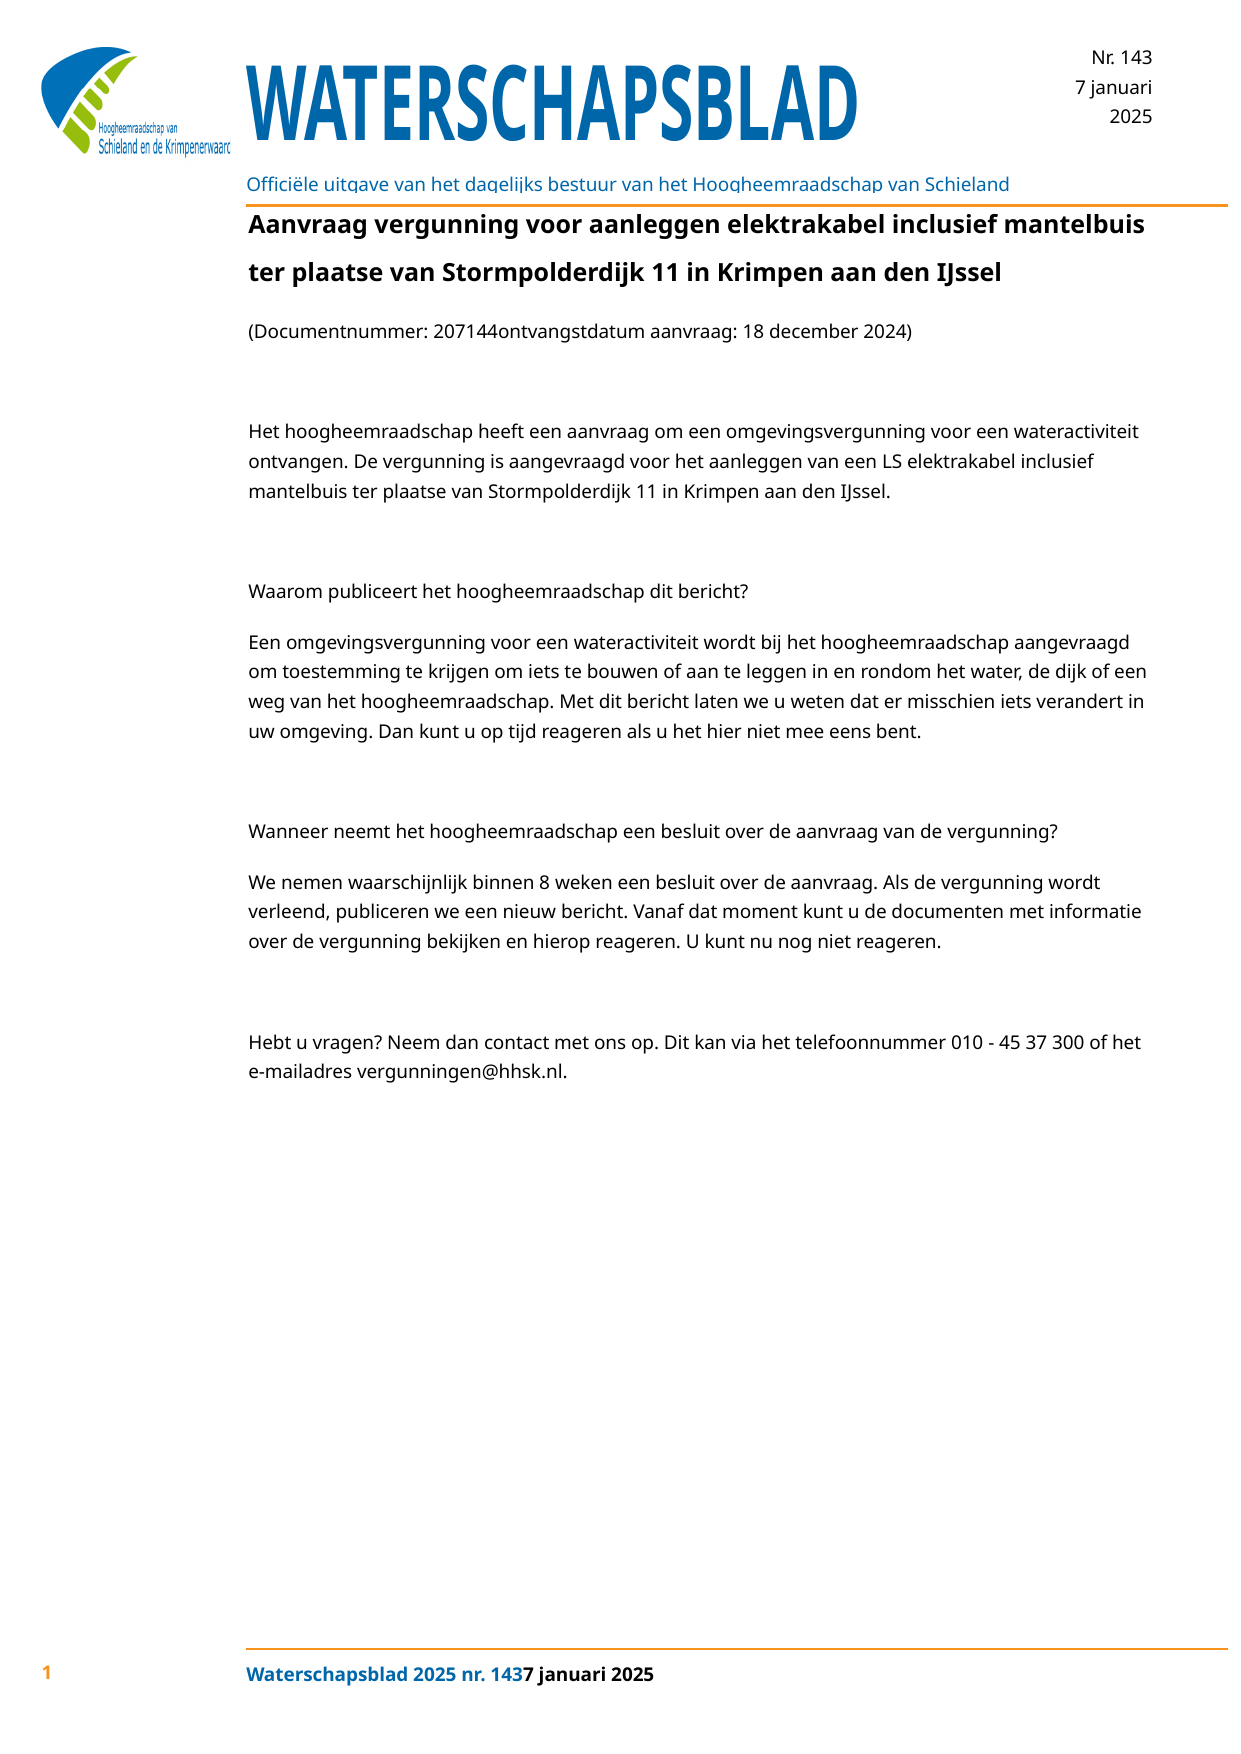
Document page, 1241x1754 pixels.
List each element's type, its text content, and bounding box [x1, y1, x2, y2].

text Aanvraag vergunning voor aanleggen elektrakabel inclusief mantelbuis ter plaatse van Stormpolderdijk 11 in Krimpen aan den IJssel [248, 207, 1152, 288]
text Hebt u vragen? Neem dan contact met ons op. Dit kan via het telefoonnummer 010 - 45 37 300 of het e-mailadres vergunningen@hhsk.nl. [248, 1029, 1152, 1084]
text Wanneer neemt het hoogheemraadschap een besluit over de aanvraag van de vergunning? [248, 819, 1152, 844]
text Het hoogheemraadschap heeft een aanvraag om een omgevingsvergunning voor een wateractiviteit ontvangen. De vergunning is aangevraagd voor het aanleggen van een LS elektrakabel inclusief mantelbuis ter plaatse van Stormpolderdijk 11 in Krimpen aan den IJssel. [248, 419, 1152, 504]
text Waarom publiceert het hoogheemraadschap dit bericht? [248, 579, 1152, 604]
text Een omgevingsvergunning voor een wateractiviteit wordt bij het hoogheemraadschap aangevraagd om toestemming te krijgen om iets te bouwen of aan te leggen in en rondom het water, de dijk of een weg van het hoogheemraadschap. Met dit bericht laten we u weten dat er misschien iets verandert in uw omgeving. Dan kunt u op tijd reageren als u het hier niet mee eens bent. [248, 629, 1152, 744]
picture [41, 47, 231, 172]
text We nemen waarschijnlijk binnen 8 weken een besluit over de aanvraag. Als de vergunning wordt verleend, publiceren we een nieuw bericht. Vanaf dat moment kunt u de documenten met informatie over de vergunning bekijken en hierop reageren. U kunt nu nog niet reageren. [248, 869, 1152, 954]
text (Documentnummer: 207144ontvangstdatum aanvraag: 18 december 2024) [248, 318, 1152, 344]
